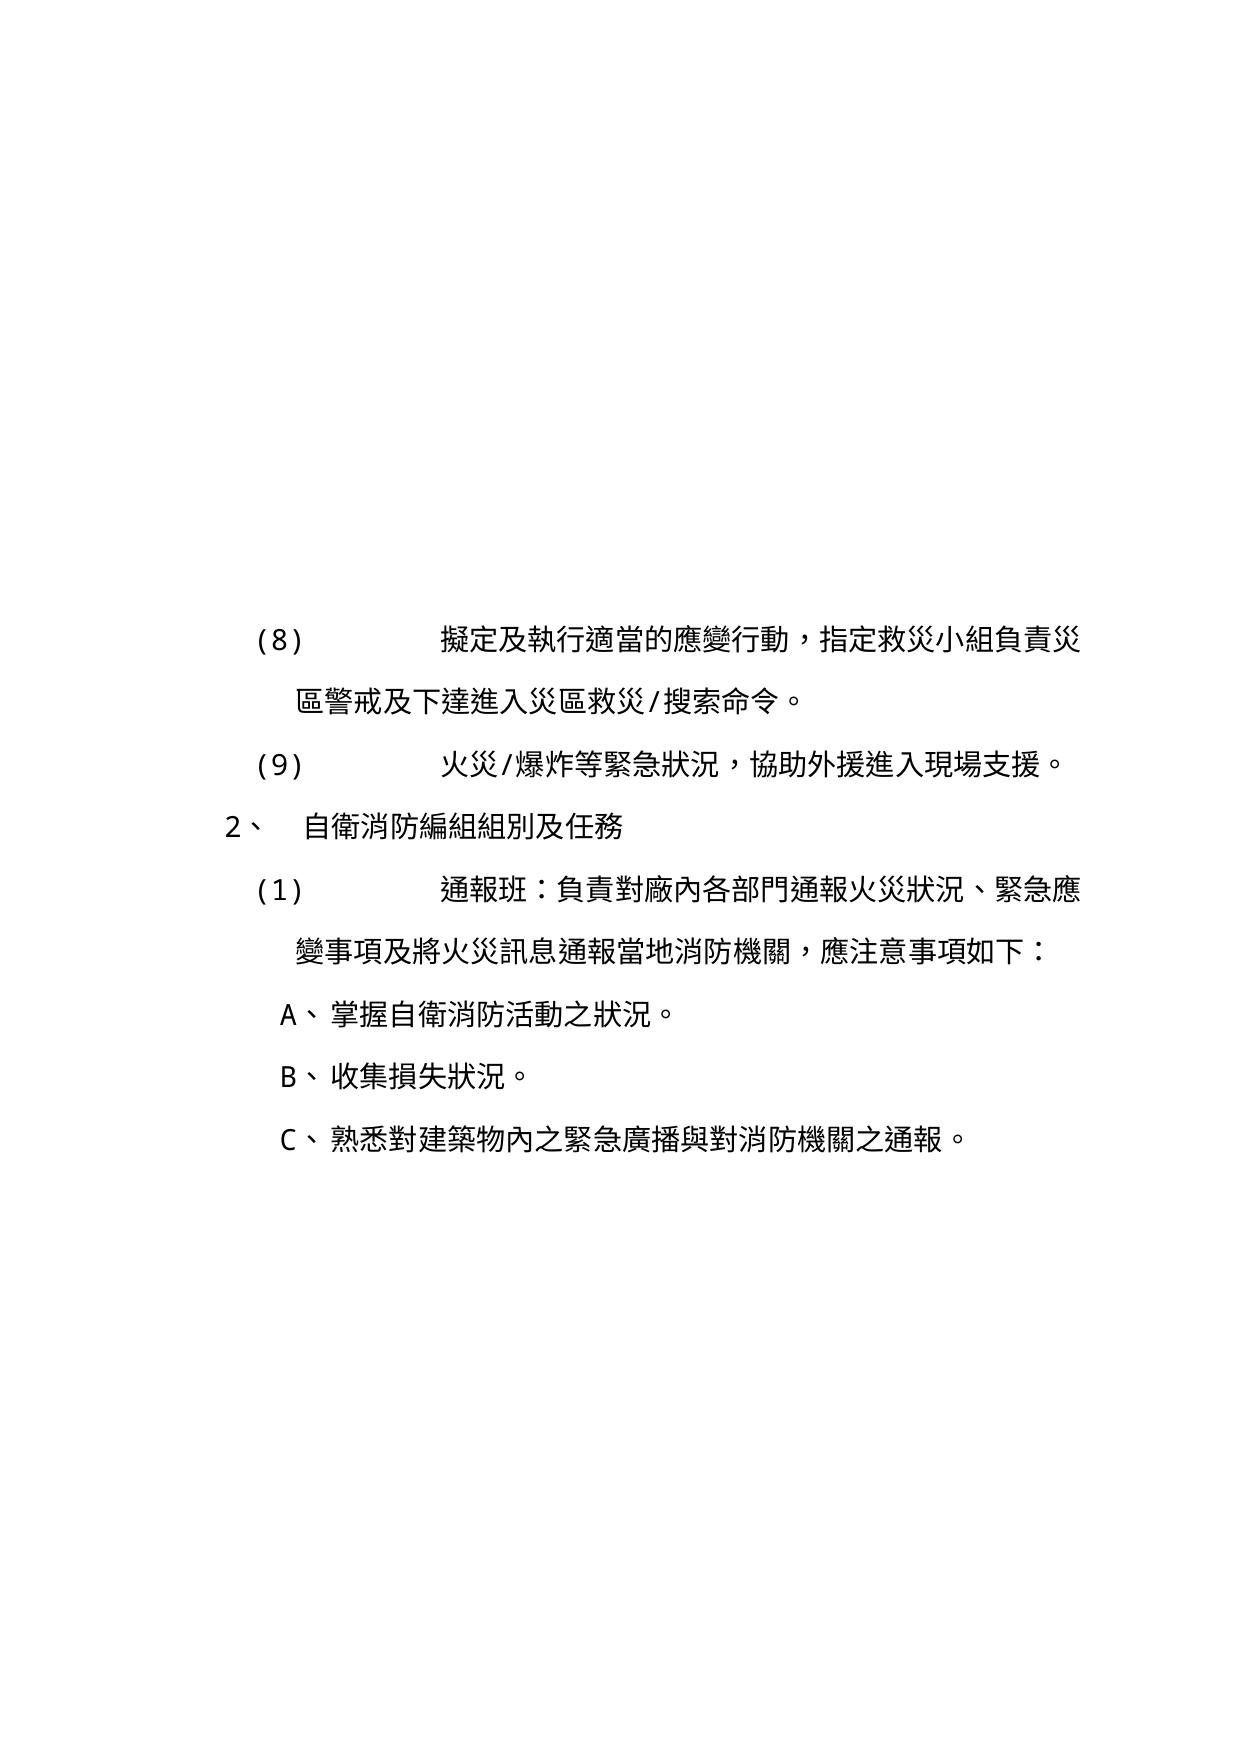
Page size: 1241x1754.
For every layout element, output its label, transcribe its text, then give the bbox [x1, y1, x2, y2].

list 自衛消防編組組別及任務 [224, 783, 1084, 846]
list 火災/爆炸等緊急狀況，協助外援進入現場支援。 [253, 721, 1092, 783]
list 通報班：負責對廠內各部門通報火災狀況、緊急應變事項及將火災訊息通報當地消防機關，應注意事項如下： [253, 846, 1092, 971]
list 收集損失狀況。 [279, 1033, 1092, 1096]
list 熟悉對建築物內之緊急廣播與對消防機關之通報。 [279, 1096, 1092, 1158]
list 掌握自衛消防活動之狀況。 [279, 971, 1092, 1033]
list 擬定及執行適當的應變行動，指定救災小組負責災區警戒及下達進入災區救災/搜索命令。 [253, 596, 1092, 721]
